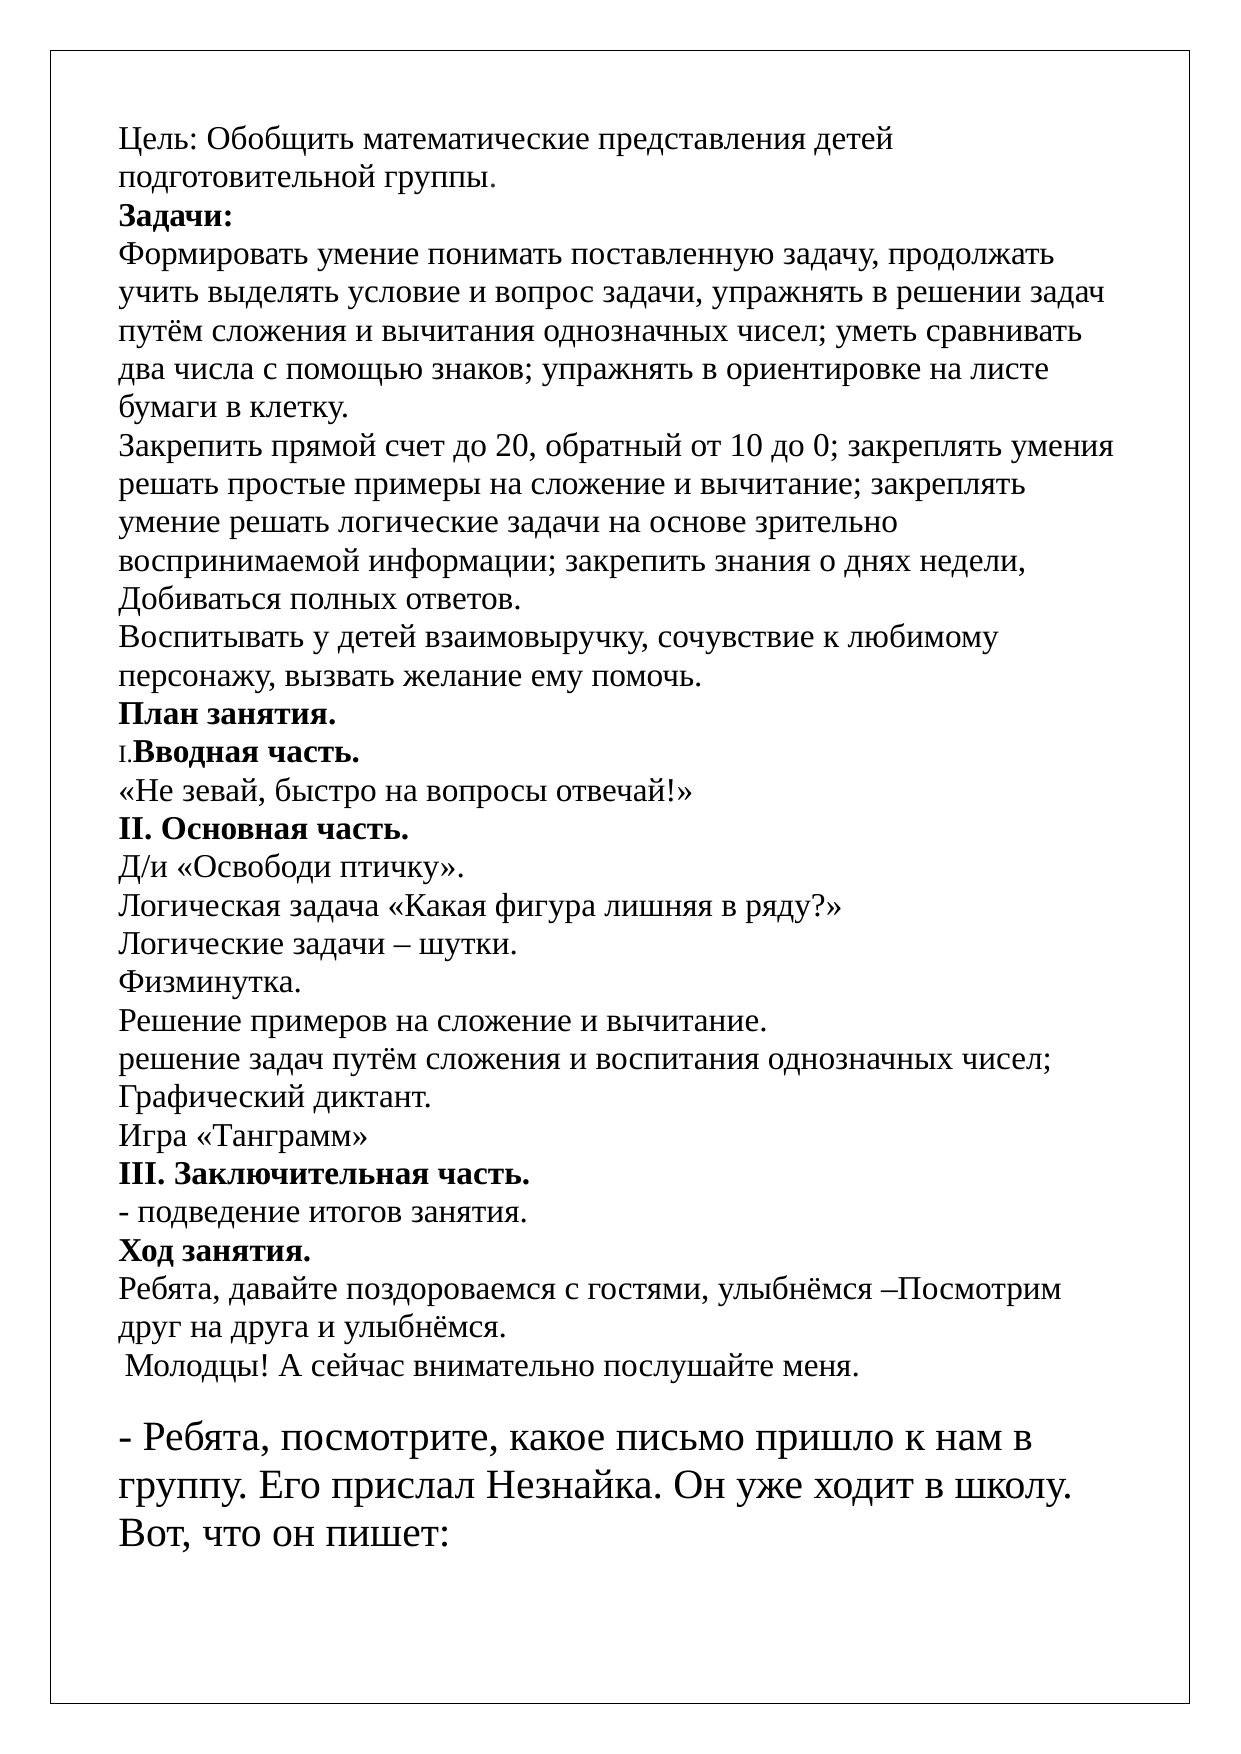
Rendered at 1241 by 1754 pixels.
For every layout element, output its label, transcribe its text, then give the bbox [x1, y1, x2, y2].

text План занятия. [118, 693, 1122, 731]
text Решение примеров на сложение и вычитание. [118, 1000, 1122, 1038]
text Логическая задача «Какая фигура лишняя в ряду?» [118, 885, 1122, 923]
text Игра «Танграмм» [118, 1115, 1122, 1153]
text - подведение итогов занятия. [118, 1191, 1122, 1230]
text Воспитывать у детей взаимовыручку, сочувствие к любимому персонажу, вызвать желание ему помочь. [118, 616, 1122, 693]
text Физминутка. [118, 961, 1122, 1000]
text решение задач путём сложения и воспитания однозначных чисел; [118, 1038, 1122, 1076]
text Формировать умение понимать поставленную задачу, продолжать учить выделять условие и вопрос задачи, упражнять в решении задач путём сложения и вычитания однозначных чисел; уметь сравнивать два числа с помощью знаков; упражнять в ориентировке на листе бумаги в клетку. [118, 233, 1122, 425]
text Ребята, давайте поздороваемся с гостями, улыбнёмся –Посмотрим друг на друга и улыбнёмся. [118, 1268, 1122, 1345]
text Логические задачи – шутки. [118, 923, 1122, 961]
text III. Заключительная часть. [118, 1153, 1122, 1191]
text II. Основная часть. [118, 808, 1122, 846]
text «Не зевай, быстро на вопросы отвечай!» [118, 770, 1122, 808]
text Закрепить прямой счет до 20, обратный от 10 до 0; закреплять умения решать простые примеры на сложение и вычитание; закреплять умение решать логические задачи на основе зрительно воспринимаемой информации; закрепить знания о днях недели, Добиваться полных ответов. [118, 425, 1122, 616]
text Д/и «Освободи птичку». [118, 846, 1122, 885]
text - Ребята, посмотрите, какое письмо пришло к нам в группу. Его прислал Незнайка. Он уже ходит в школу. Вот, что он пишет: [118, 1412, 1122, 1556]
text Цель: Обобщить математические представления детей подготовительной группы. [118, 118, 1122, 195]
list Вводная часть. [118, 731, 1122, 770]
text Графический диктант. [118, 1076, 1122, 1115]
text Молодцы! А сейчас внимательно послушайте меня. [118, 1345, 1122, 1383]
text Ход занятия. [118, 1230, 1122, 1268]
text Задачи: [118, 195, 1122, 233]
